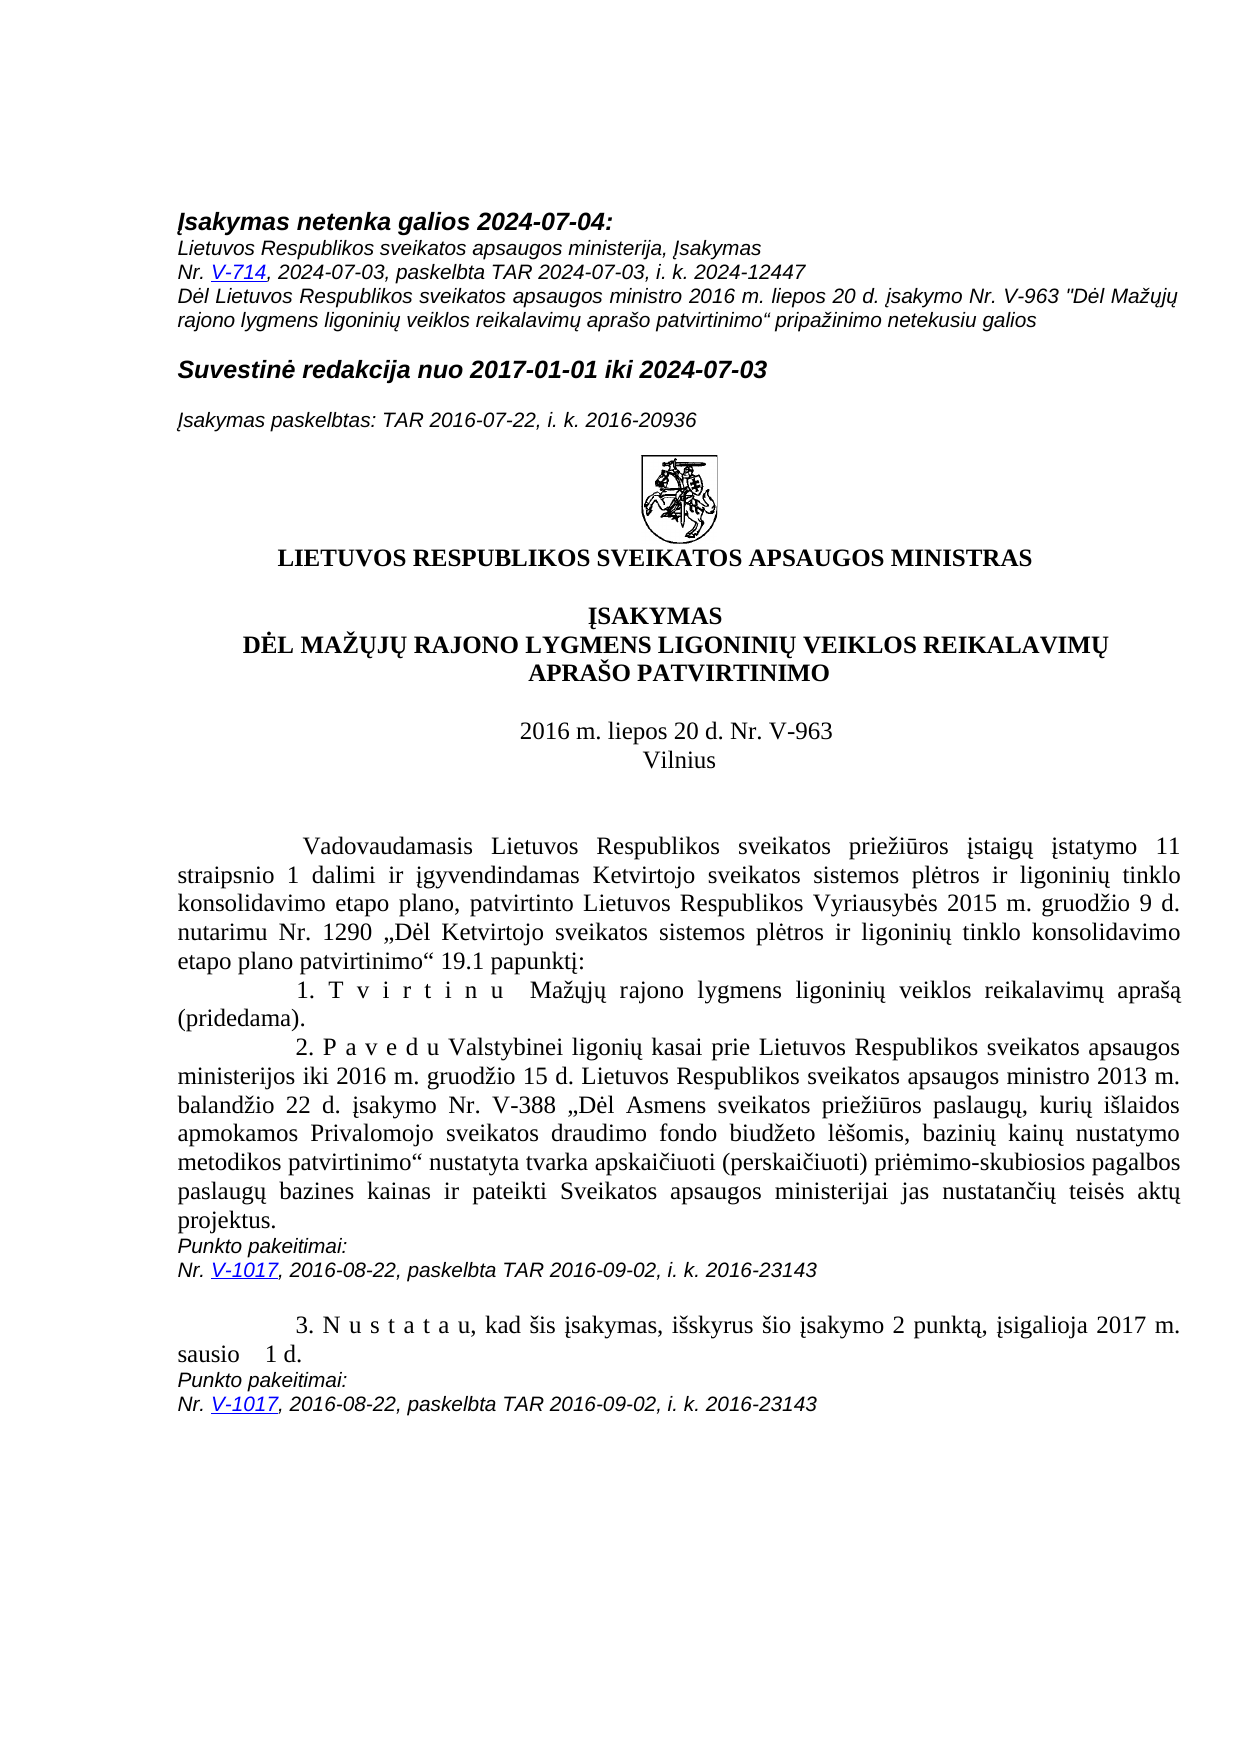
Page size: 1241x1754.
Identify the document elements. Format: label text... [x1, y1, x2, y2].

text Nr. V-1017, 2016-08-22, paskelbta TAR 2016-09-02, i. k. 2016-23143 [177, 1257, 1181, 1281]
text Nr. V-714, 2024-07-03, paskelbta TAR 2024-07-03, i. k. 2024-12447 [177, 259, 1181, 283]
text 3. N u s t a t a u, kad šis įsakymas, išskyrus šio įsakymo 2 punktą, įsigalioja 2017 m. sausio 1 d. [177, 1310, 1181, 1368]
text ĮSAKYMAS [177, 601, 1133, 630]
text APRAŠO PATVIRTINIMO [177, 658, 1181, 687]
text Dėl Lietuvos Respublikos sveikatos apsaugos ministro 2016 m. liepos 20 d. įsakymo Nr. V-963 "Dėl Mažųjų rajono lygmens ligoninių veiklos reikalavimų aprašo patvirtinimo“ pripažinimo netekusiu galios [177, 283, 1181, 331]
text 2. P a v e d u Valstybinei ligonių kasai prie Lietuvos Respublikos sveikatos apsaugos ministerijos iki 2016 m. gruodžio 15 d. Lietuvos Respublikos sveikatos apsaugos ministro 2013 m. balandžio 22 d. įsakymo Nr. V-388 „Dėl Asmens sveikatos priežiūros paslaugų, kurių išlaidos apmokamos Privalomojo sveikatos draudimo fondo biudžeto lėšomis, bazinių kainų nustatymo metodikos patvirtinimo“ nustatyta tvarka apskaičiuoti (perskaičiuoti) priėmimo-skubiosios pagalbos paslaugų bazines kainas ir pateikti Sveikatos apsaugos ministerijai jas nustatančių teisės aktų projektus. [177, 1032, 1181, 1233]
text Vadovaudamasis Lietuvos Respublikos sveikatos priežiūros įstaigų įstatymo 11 straipsnio 1 dalimi ir įgyvendindamas Ketvirtojo sveikatos sistemos plėtros ir ligoninių tinklo konsolidavimo etapo plano, patvirtinto Lietuvos Respublikos Vyriausybės 2015 m. gruodžio 9 d. nutarimu Nr. 1290 „Dėl Ketvirtojo sveikatos sistemos plėtros ir ligoninių tinklo konsolidavimo etapo plano patvirtinimo“ 19.1 papunktį: [177, 831, 1181, 975]
text Įsakymas paskelbtas: TAR 2016-07-22, i. k. 2016-20936 [177, 408, 1181, 432]
text Punkto pakeitimai: [177, 1233, 1181, 1257]
text DĖL MAŽŲJŲ RAJONO LYGMENS LIGONINIŲ VEIKLOS REIKALAVIMŲ [177, 630, 1181, 658]
text Lietuvos Respublikos sveikatos apsaugos ministerija, Įsakymas [177, 236, 1181, 259]
text Nr. V-1017, 2016-08-22, paskelbta TAR 2016-09-02, i. k. 2016-23143 [177, 1392, 1181, 1416]
text Suvestinė redakcija nuo 2017-01-01 iki 2024-07-03 [177, 355, 1181, 384]
text Vilnius [177, 745, 1181, 773]
text Punkto pakeitimai: [177, 1368, 1181, 1392]
text LIETUVOS RESPUBLIKOS SVEIKATOS APSAUGOS MINISTRAS [177, 543, 1133, 572]
text 1. T v i r t i n u Mažųjų rajono lygmens ligoninių veiklos reikalavimų aprašą (pridedama). [177, 975, 1181, 1032]
text 2016 m. liepos 20 d. Nr. V-963 [177, 716, 1181, 745]
text Įsakymas netenka galios 2024-07-04: [177, 207, 1181, 236]
